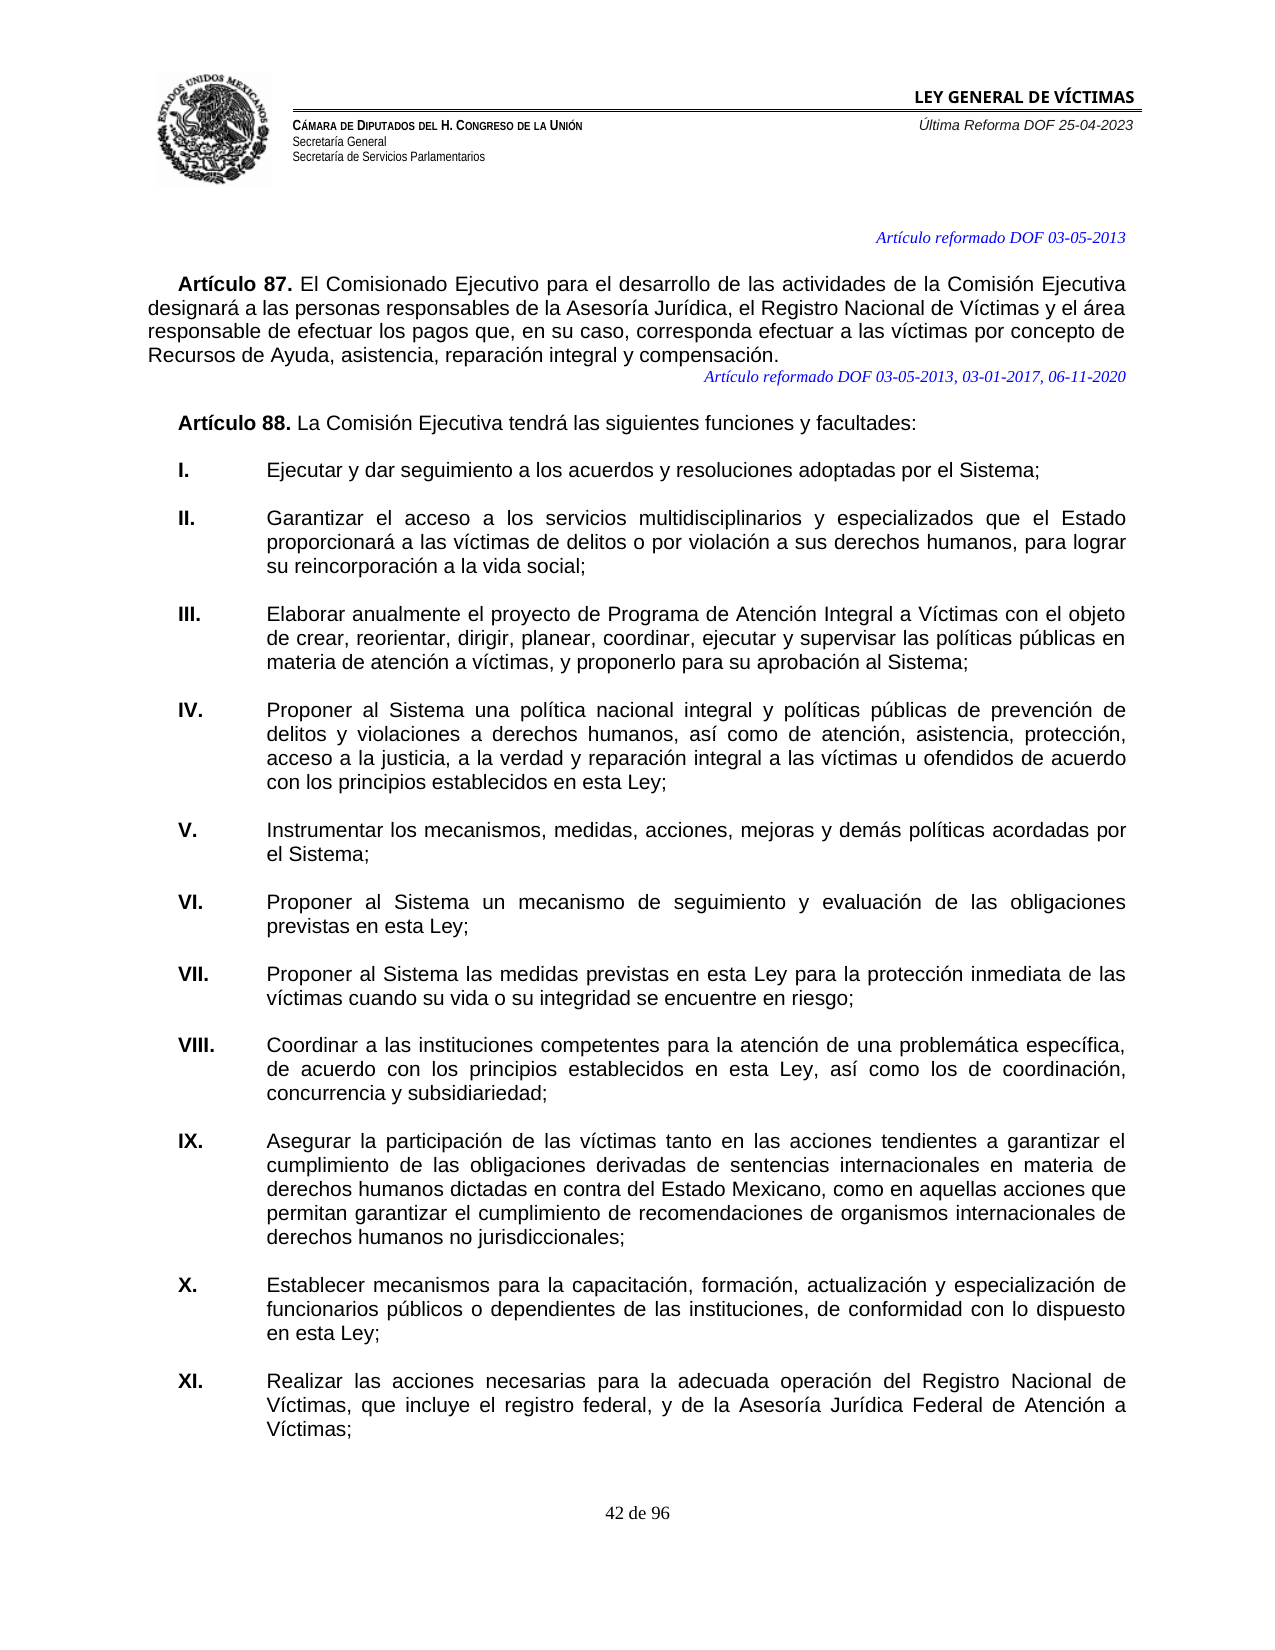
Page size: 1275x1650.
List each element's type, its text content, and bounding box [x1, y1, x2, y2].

text Artículo 88. La Comisión Ejecutiva tendrá las siguientes funciones y facultades: [148, 410, 1127, 434]
text III. Elaborar anualmente el proyecto de Programa de Atención Integral a Víctimas con el objeto de crear, reorientar, dirigir, planear, coordinar, ejecutar y supervisar las políticas públicas en materia de atención a víctimas, y proponerlo para su aprobación al Sistema; [178, 602, 1127, 674]
text IV. Proponer al Sistema una política nacional integral y políticas públicas de prevención de delitos y violaciones a derechos humanos, así como de atención, asistencia, protección, acceso a la justicia, a la verdad y reparación integral a las víctimas u ofendidos de acuerdo con los principios establecidos en esta Ley; [178, 698, 1127, 794]
text V. Instrumentar los mecanismos, medidas, acciones, mejoras y demás políticas acordadas por el Sistema; [178, 818, 1127, 866]
text VII. Proponer al Sistema las medidas previstas en esta Ley para la protección inmediata de las víctimas cuando su vida o su integridad se encuentre en riesgo; [178, 961, 1127, 1009]
text Artículo 87. El Comisionado Ejecutivo para el desarrollo de las actividades de la Comisión Ejecutiva designará a las personas responsables de la Asesoría Jurídica, el Registro Nacional de Víctimas y el área responsable de efectuar los pagos que, en su caso, corresponda efectuar a las víctimas por concepto de Recursos de Ayuda, asistencia, reparación integral y compensación. [148, 271, 1127, 367]
text II. Garantizar el acceso a los servicios multidisciplinarios y especializados que el Estado proporcionará a las víctimas de delitos o por violación a sus derechos humanos, para lograr su reincorporación a la vida social; [178, 506, 1127, 578]
text Artículo reformado DOF 03-05-2013, 03-01-2017, 06-11-2020 [148, 367, 1127, 386]
text VIII. Coordinar a las instituciones competentes para la atención de una problemática específica, de acuerdo con los principios establecidos en esta Ley, así como los de coordinación, concurrencia y subsidiariedad; [178, 1033, 1127, 1105]
text IX. Asegurar la participación de las víctimas tanto en las acciones tendientes a garantizar el cumplimiento de las obligaciones derivadas de sentencias internacionales en materia de derechos humanos dictadas en contra del Estado Mexicano, como en aquellas acciones que permitan garantizar el cumplimiento de recomendaciones de organismos internacionales de derechos humanos no jurisdiccionales; [178, 1129, 1127, 1249]
text XI. Realizar las acciones necesarias para la adecuada operación del Registro Nacional de Víctimas, que incluye el registro federal, y de la Asesoría Jurídica Federal de Atención a Víctimas; [178, 1369, 1127, 1441]
text I. Ejecutar y dar seguimiento a los acuerdos y resoluciones adoptadas por el Sistema; [178, 458, 1127, 482]
text X. Establecer mecanismos para la capacitación, formación, actualización y especialización de funcionarios públicos o dependientes de las instituciones, de conformidad con lo dispuesto en esta Ley; [178, 1273, 1127, 1345]
text VI. Proponer al Sistema un mecanismo de seguimiento y evaluación de las obligaciones previstas en esta Ley; [178, 889, 1127, 937]
text Artículo reformado DOF 03-05-2013 [148, 228, 1127, 247]
